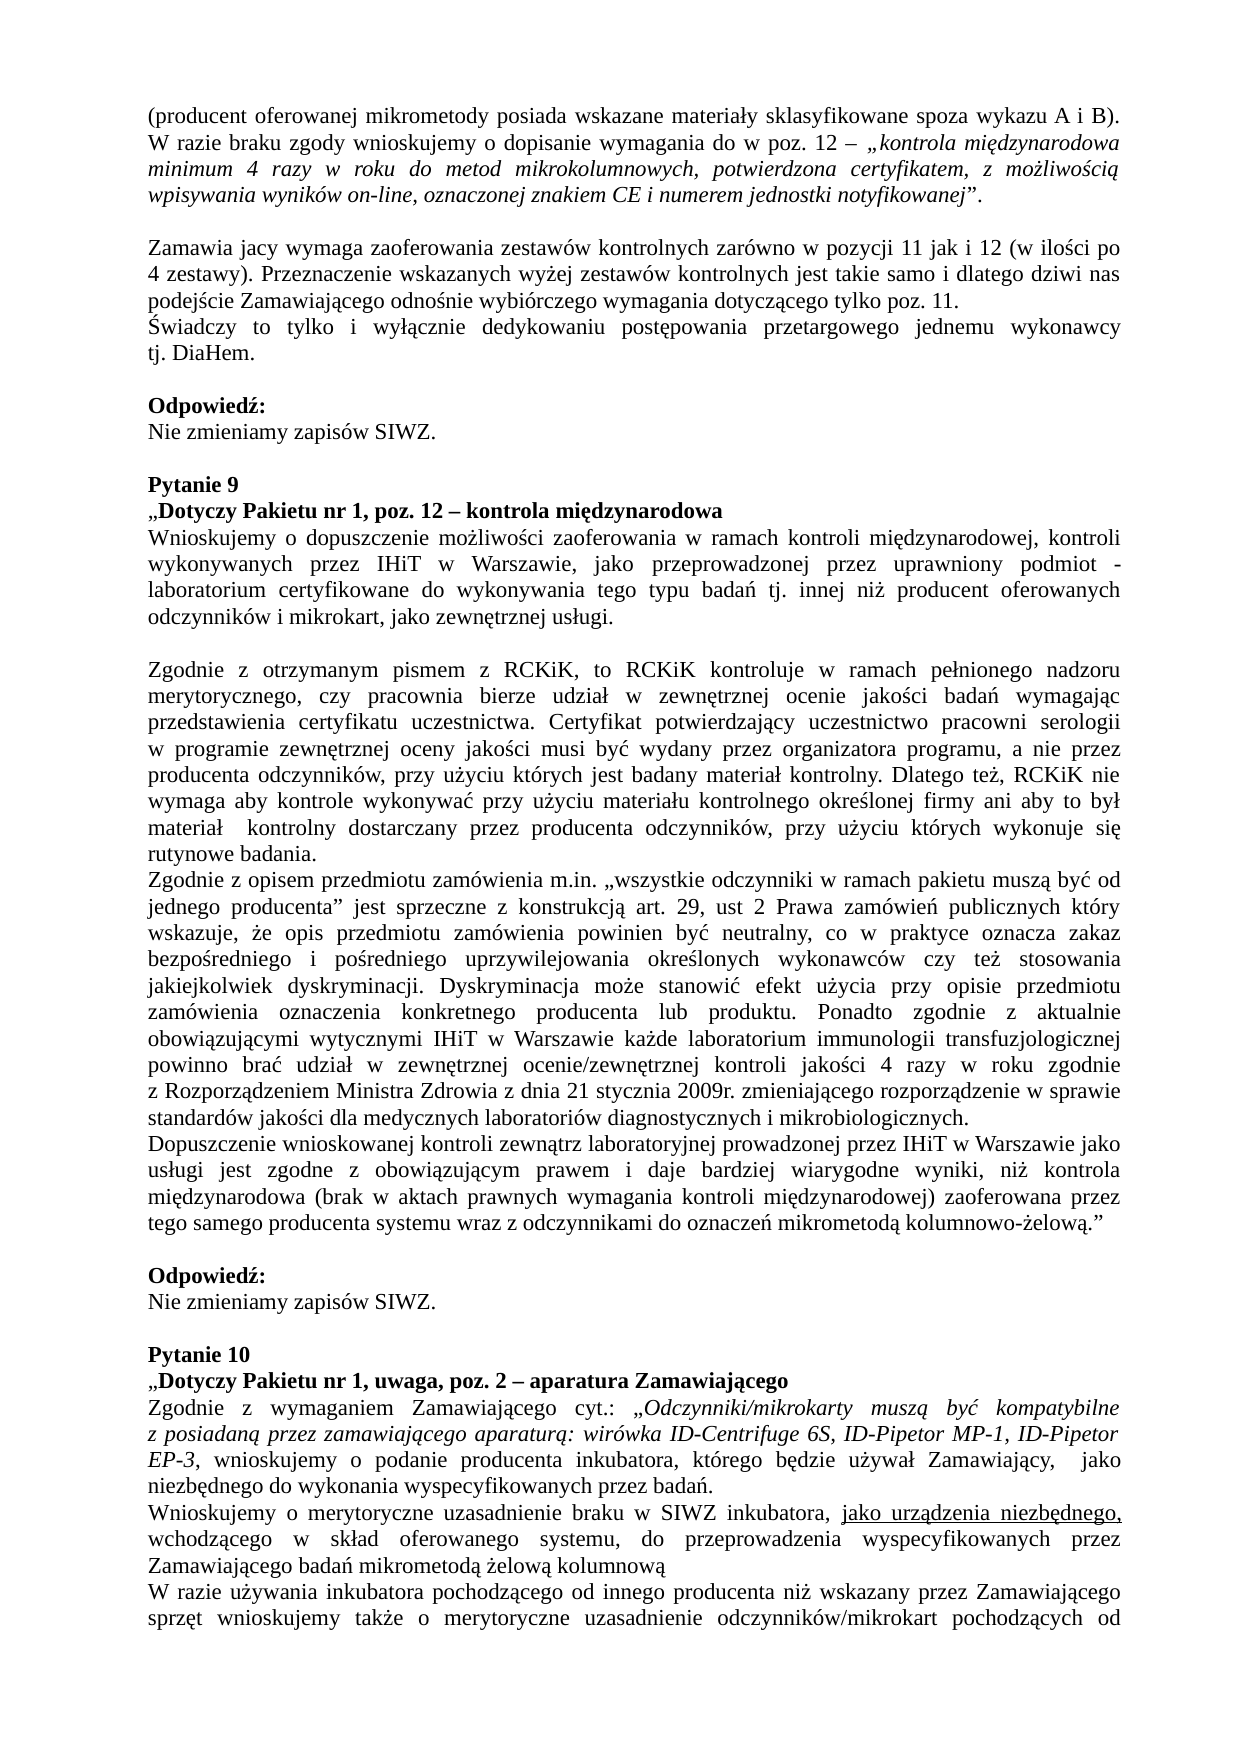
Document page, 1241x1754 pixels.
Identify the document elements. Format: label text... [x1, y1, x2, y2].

text Nie zmieniamy zapisów SIWZ. [148, 1288, 1122, 1314]
text „Dotyczy Pakietu nr 1, poz. 12 – kontrola międzynarodowa [148, 497, 1122, 524]
text Odpowiedź: [148, 392, 1122, 418]
text Wnioskujemy o merytoryczne uzasadnienie braku w SIWZ inkubatora, jako urządzenia niezbędnego, wchodzącego w skład oferowanego systemu, do przeprowadzenia wyspecyfikowanych przez Zamawiającego badań mikrometodą żelową kolumnową [148, 1499, 1122, 1578]
text Wnioskujemy o dopuszczenie możliwości zaoferowania w ramach kontroli międzynarodowej, kontroli wykonywanych przez IHiT w Warszawie, jako przeprowadzonej przez uprawniony podmiot - laboratorium certyfikowane do wykonywania tego typu badań tj. innej niż producent oferowanych odczynników i mikrokart, jako zewnętrznej usługi. [148, 524, 1122, 629]
text Zamawia jacy wymaga zaoferowania zestawów kontrolnych zarówno w pozycji 11 jak i 12 (w ilości po 4 zestawy). Przeznaczenie wskazanych wyżej zestawów kontrolnych jest takie samo i dlatego dziwi nas podejście Zamawiającego odnośnie wybiórczego wymagania dotyczącego tylko poz. 11. [148, 234, 1122, 313]
text Odpowiedź: [148, 1262, 1122, 1288]
text Pytanie 10 [148, 1341, 1122, 1367]
text W razie używania inkubatora pochodzącego od innego producenta niż wskazany przez Zamawiającego sprzęt wnioskujemy także o merytoryczne uzasadnienie odczynników/mikrokart pochodzących od [148, 1578, 1122, 1631]
text Dopuszczenie wnioskowanej kontroli zewnątrz laboratoryjnej prowadzonej przez IHiT w Warszawie jako usługi jest zgodne z obowiązującym prawem i daje bardziej wiarygodne wyniki, niż kontrola międzynarodowa (brak w aktach prawnych wymagania kontroli międzynarodowej) zaoferowana przez tego samego producenta systemu wraz z odczynnikami do oznaczeń mikrometodą kolumnowo-żelową.” [148, 1130, 1122, 1235]
text Nie zmieniamy zapisów SIWZ. [148, 418, 1122, 445]
text Zgodnie z otrzymanym pismem z RCKiK, to RCKiK kontroluje w ramach pełnionego nadzoru merytorycznego, czy pracownia bierze udział w zewnętrznej ocenie jakości badań wymagając przedstawienia certyfikatu uczestnictwa. Certyfikat potwierdzający uczestnictwo pracowni serologii w programie zewnętrznej oceny jakości musi być wydany przez organizatora programu, a nie przez producenta odczynników, przy użyciu których jest badany materiał kontrolny. Dlatego też, RCKiK nie wymaga aby kontrole wykonywać przy użyciu materiału kontrolnego określonej firmy ani aby to był materiał kontrolny dostarczany przez producenta odczynników, przy użyciu których wykonuje się rutynowe badania. [148, 656, 1122, 866]
text Świadczy to tylko i wyłącznie dedykowaniu postępowania przetargowego jednemu wykonawcy tj. DiaHem. [148, 313, 1122, 366]
text Zgodnie z opisem przedmiotu zamówienia m.in. „wszystkie odczynniki w ramach pakietu muszą być od jednego producenta” jest sprzeczne z konstrukcją art. 29, ust 2 Prawa zamówień publicznych który wskazuje, że opis przedmiotu zamówienia powinien być neutralny, co w praktyce oznacza zakaz bezpośredniego i pośredniego uprzywilejowania określonych wykonawców czy też stosowania jakiejkolwiek dyskryminacji. Dyskryminacja może stanowić efekt użycia przy opisie przedmiotu zamówienia oznaczenia konkretnego producenta lub produktu. Ponadto zgodnie z aktualnie obowiązującymi wytycznymi IHiT w Warszawie każde laboratorium immunologii transfuzjologicznej powinno brać udział w zewnętrznej ocenie/zewnętrznej kontroli jakości 4 razy w roku zgodnie z Rozporządzeniem Ministra Zdrowia z dnia 21 stycznia 2009r. zmieniającego rozporządzenie w sprawie standardów jakości dla medycznych laboratoriów diagnostycznych i mikrobiologicznych. [148, 866, 1122, 1130]
text Zgodnie z wymaganiem Zamawiającego cyt.: „Odczynniki/mikrokarty muszą być kompatybilne z posiadaną przez zamawiającego aparaturą: wirówka ID-Centrifuge 6S, ID-Pipetor MP-1, ID-Pipetor EP-3, wnioskujemy o podanie producenta inkubatora, którego będzie używał Zamawiający, jako niezbędnego do wykonania wyspecyfikowanych przez badań. [148, 1393, 1122, 1499]
text Pytanie 9 [148, 471, 1122, 497]
text (producent oferowanej mikrometody posiada wskazane materiały sklasyfikowane spoza wykazu A i B). W razie braku zgody wnioskujemy o dopisanie wymagania do w poz. 12 – „kontrola międzynarodowa minimum 4 razy w roku do metod mikrokolumnowych, potwierdzona certyfikatem, z możliwością wpisywania wyników on-line, oznaczonej znakiem CE i numerem jednostki notyfikowanej”. [148, 102, 1122, 208]
text „Dotyczy Pakietu nr 1, uwaga, poz. 2 – aparatura Zamawiającego [148, 1367, 1122, 1393]
